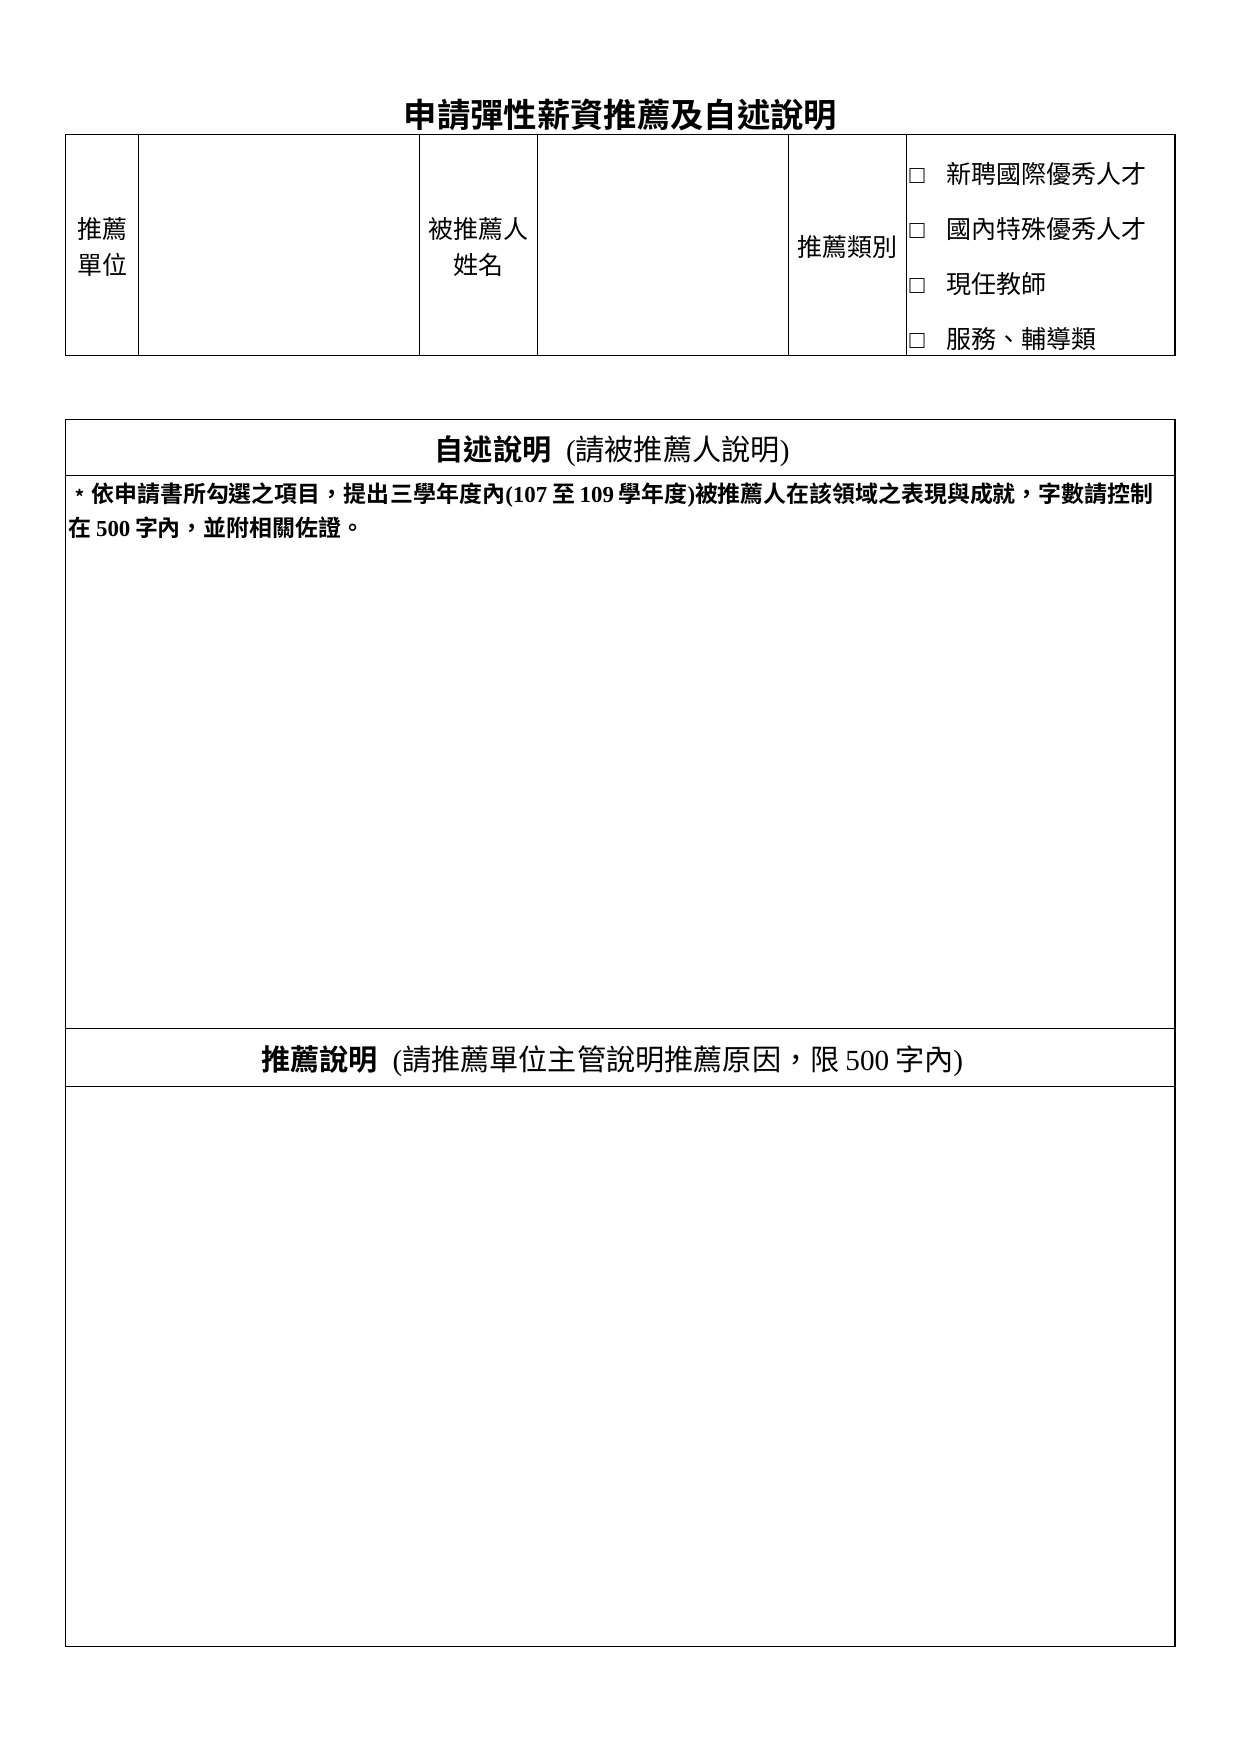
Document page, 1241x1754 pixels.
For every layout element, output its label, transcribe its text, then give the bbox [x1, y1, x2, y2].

table_header 被推薦人 姓名 [420, 135, 537, 355]
table_header 推薦類別 [789, 135, 906, 355]
table_header 自述說明 (請被推薦人說明) [66, 420, 1174, 475]
table_header 新聘國際優秀人才 國內特殊優秀人才 現任教師 服務、輔導類 [907, 135, 1174, 355]
table_cell [66, 1087, 1174, 1646]
table_header [538, 135, 788, 355]
table_header 推薦單位 [66, 135, 138, 355]
table_header [139, 135, 419, 355]
table_cell 推薦說明 (請推薦單位主管說明推薦原因，限500字內) [66, 1029, 1174, 1086]
table_cell ﹡依申請書所勾選之項目，提出三學年度內(107至109學年度)被推薦人在該領域之表現與成就，字數請控制在500字內，並附相關佐證。 [66, 476, 1174, 1028]
text 申請彈性薪資推薦及自述說明 [59, 72, 1181, 134]
